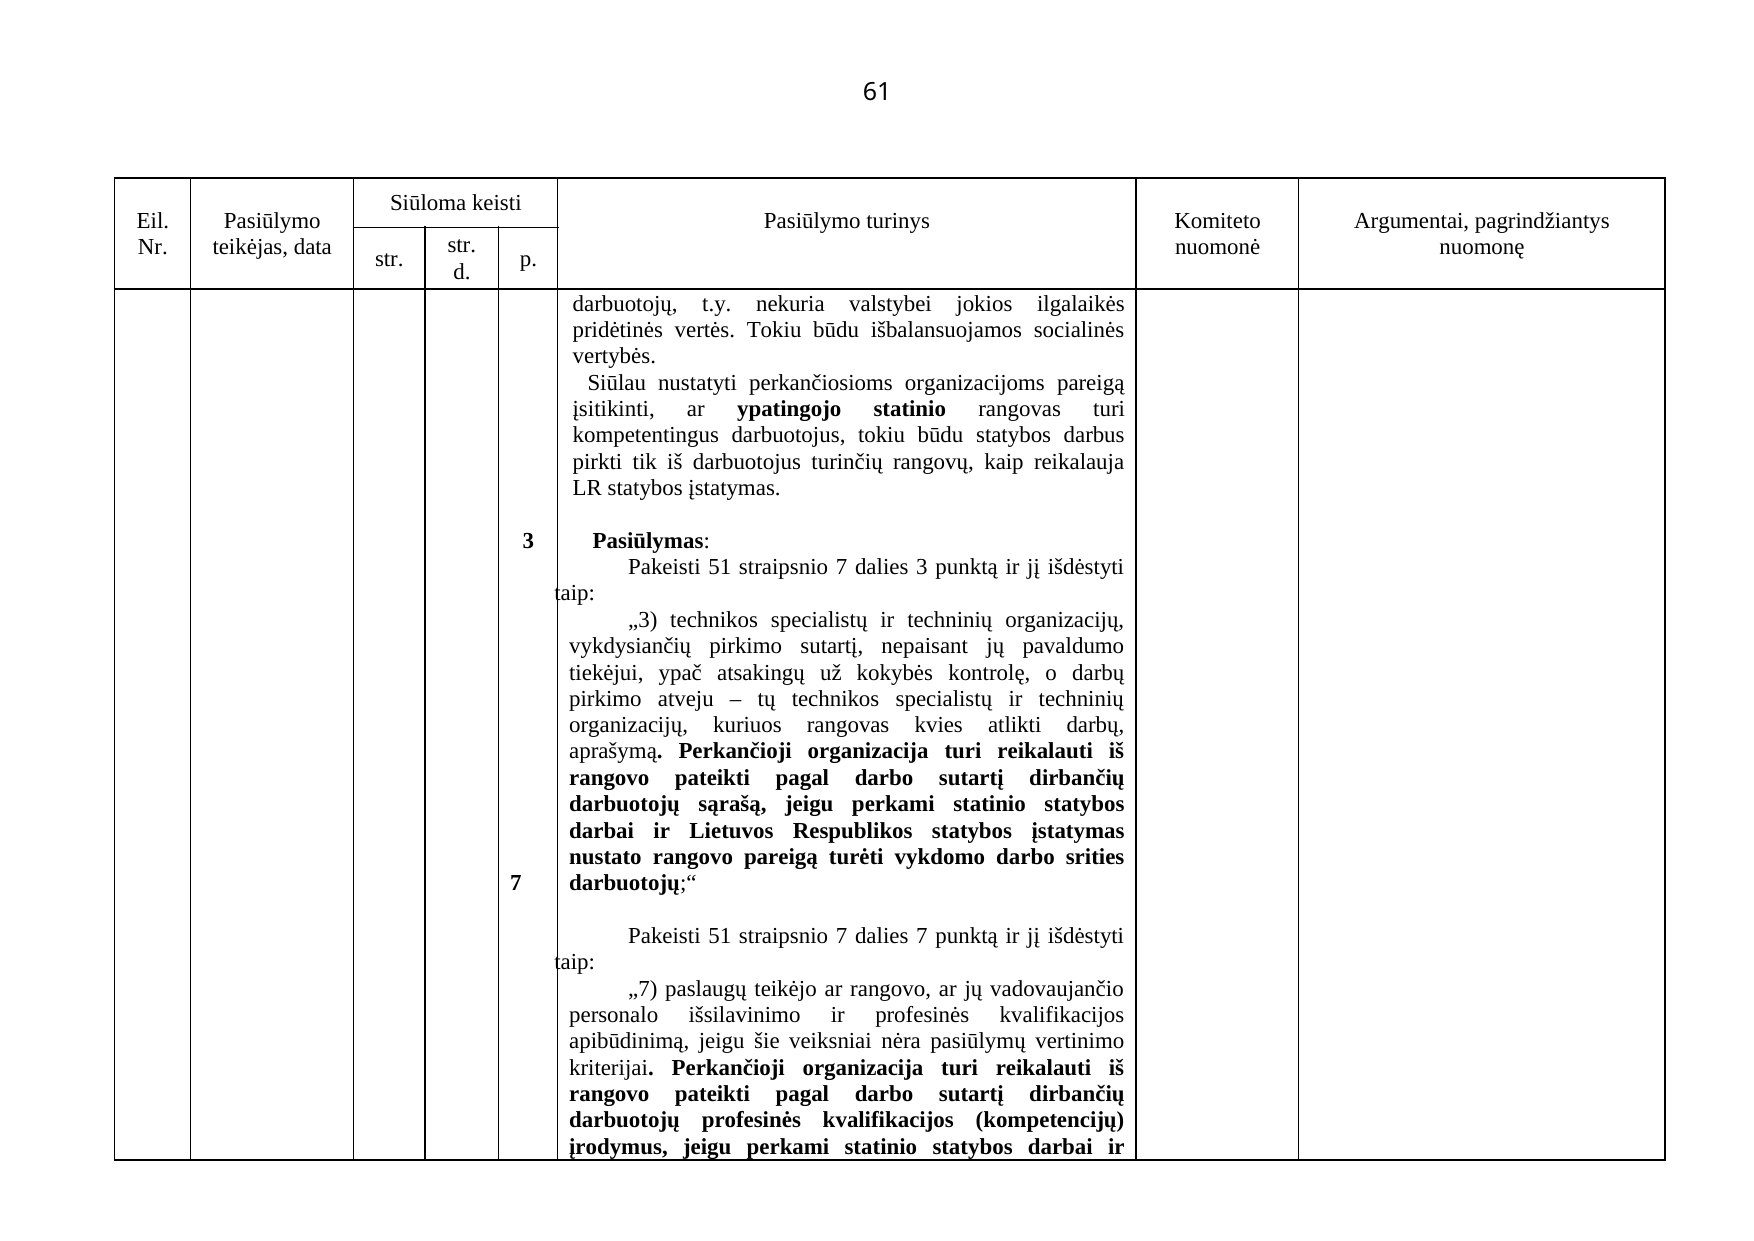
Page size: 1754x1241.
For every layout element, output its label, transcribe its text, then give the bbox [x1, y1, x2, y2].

table_cell [426, 290, 498, 1159]
table_cell [354, 290, 424, 1159]
table_cell p. [499, 228, 557, 288]
table_header Eil. Nr. [115, 179, 190, 288]
table_header Argumentai, pagrindžiantys nuomonę [1299, 179, 1664, 288]
table_cell [191, 290, 353, 1159]
table_cell [1137, 290, 1298, 1159]
table_header Pasiūlymo teikėjas, data [191, 179, 353, 288]
table_header Pasiūlymo turinys [558, 179, 1135, 288]
table_cell str. d. [426, 228, 498, 288]
table_cell [115, 290, 190, 1159]
table_header Komiteto nuomonė [1137, 179, 1298, 288]
table_header Siūloma keisti [354, 179, 557, 226]
table_cell 3 7 [499, 290, 557, 1159]
table_cell Argumentai: LR statybos įstatymo 18 str. 3 d. 3 p. numato, kad ypatingojo statinio rangovas privalo turėti vykdomo darbo srities darbuotojų. Pažymėtina, kad viešieji pirkimai daugiausiai vyksta dėl ypatingojo statinio statybos darbų (ypatingojo statinio kriterijus nustato LR statybos įstatymo 2 str. 20 p.). Tačiau šiuo metu galiojančiame LR viešųjų pirkimų įstatyme yra numatyta tik perkančiosios organizacijos teisė, o ne pareiga reikalauti iš rangovų informacijos apie turimus darbuotojus. Todėl susiformavo praktika, kai viešuosius pirkimus laimi rangovai, kurie neturi statybos srities darbuotojų, t.y. jokių arba beveik jokių statybos darbų patys neatlieka, o darbams atlikti persamdo subrangovus. Pažymėtina, kad rangovas, kuris įsteigiamas tik vienam projektui ir neturi pastovių darbuotojų, gali pasiūlyti mažesnę kainą, nei rangovas, kuris turi darbuotojų, investuoja į šių darbuotojų kvalifikaciją bei saugą, išlaiko pastovias darbo vietas. Todėl netikrinant, ar rangovas turi kompetentingų darbuotojų, viešuosius užsakymus laimi tas, kuris neturi darbuotojų, t.y. nekuria valstybei jokios ilgalaikės pridėtinės vertės. Tokiu būdu išbalansuojamos socialinės vertybės. Siūlau nustatyti perkančiosioms organizacijoms pareigą įsitikinti, ar ypatingojo statinio rangovas turi kompetentingus darbuotojus, tokiu būdu statybos darbus pirkti tik iš darbuotojus turinčių rangovų, kaip reikalauja LR statybos įstatymas. Pasiūlymas: Pakeisti 51 straipsnio 7 dalies 3 punktą ir jį išdėstyti taip: „3) technikos specialistų ir techninių organizacijų, vykdysiančių pirkimo sutartį, nepaisant jų pavaldumo tiekėjui, ypač atsakingų už kokybės kontrolę, o darbų pirkimo atveju – tų technikos specialistų ir techninių organizacijų, kuriuos rangovas kvies atlikti darbų, aprašymą. Perkančioji organizacija turi reikalauti iš rangovo pateikti pagal darbo sutartį dirbančių darbuotojų sąrašą, jeigu perkami statinio statybos darbai ir Lietuvos Respublikos statybos įstatymas nustato rangovo pareigą turėti vykdomo darbo srities darbuotojų;“ Pakeisti 51 straipsnio 7 dalies 7 punktą ir jį išdėstyti taip: „7) paslaugų teikėjo ar rangovo, ar jų vadovaujančio personalo išsilavinimo ir profesinės kvalifikacijos apibūdinimą, jeigu šie veiksniai nėra pasiūlymų vertinimo kriterijai. Perkančioji organizacija turi reikalauti iš rangovo pateikti pagal darbo sutartį dirbančių darbuotojų profesinės kvalifikacijos (kompetencijų) įrodymus, jeigu perkami statinio statybos darbai ir Lietuvos Respublikos statybos įstatymas nustato rangovo pareigą turėti vykdomo darbo srities darbuotojų;“ Pakeisti 51 straipsnio 7 dalies 9 punktą ir jį išdėstyti taip: „9) pažymą apie paslaugų teikėjo ar rangovo darbuotojų vidutinį metinį skaičių ir vadovaujančiųjų darbuotojų skaičių per paskutinius 3 metus. Perkančioji organizacija turi reikalauti iš rangovo pateikti pažymą apie darbuotojų vidutinį metinį skaičių ir vadovaujančiųjų darbuotojų skaičių per paskutinius 3 metus, jeigu perkami statinio statybos darbai ir Lietuvos Respublikos statybos įstatymas nustato rangovo pareigą turėti vykdomo darbo srities darbuotojų;“ [558, 290, 1135, 1159]
table_cell str. [354, 228, 424, 288]
table_cell [1299, 290, 1664, 1159]
